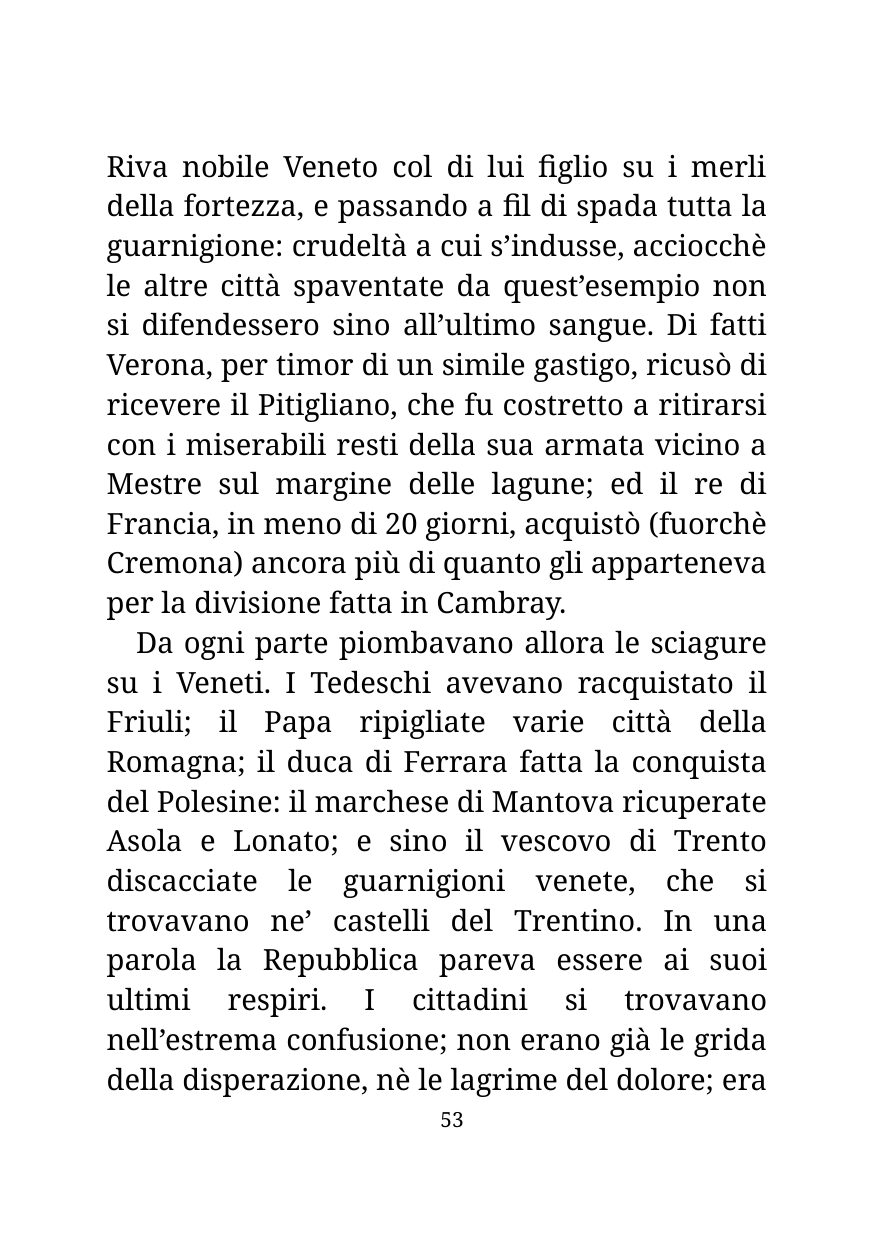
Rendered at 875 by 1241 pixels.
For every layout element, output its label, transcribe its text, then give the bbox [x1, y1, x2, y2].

text Riva nobile Veneto col di lui figlio su i merli della fortezza, e passando a fil di spada tutta la guarnigione: crudeltà a cui s’indusse, acciocchè le altre città spaventate da quest’esempio non si difendessero sino all’ultimo sangue. Di fatti Verona, per timor di un simile gastigo, ricusò di ricevere il Pitigliano, che fu costretto a ritirarsi con i miserabili resti della sua armata vicino a Mestre sul margine delle lagune; ed il re di Francia, in meno di 20 giorni, acquistò (fuorchè Cremona) ancora più di quanto gli apparteneva per la divisione fatta in Cambray. [106, 146, 768, 622]
text Da ogni parte piombavano allora le sciagure su i Veneti. I Tedeschi avevano racquistato il Friuli; il Papa ripigliate varie città della Romagna; il duca di Ferrara fatta la conquista del Polesine: il marchese di Mantova ricuperate Asola e Lonato; e sino il vescovo di Trento discacciate le guarnigioni venete, che si trovavano ne’ castelli del Trentino. In una parola la Repubblica pareva essere ai suoi ultimi respiri. I cittadini si trovavano nell’estrema confusione; non erano già le grida della disperazione, nè le lagrime del dolore; era [106, 622, 768, 1098]
